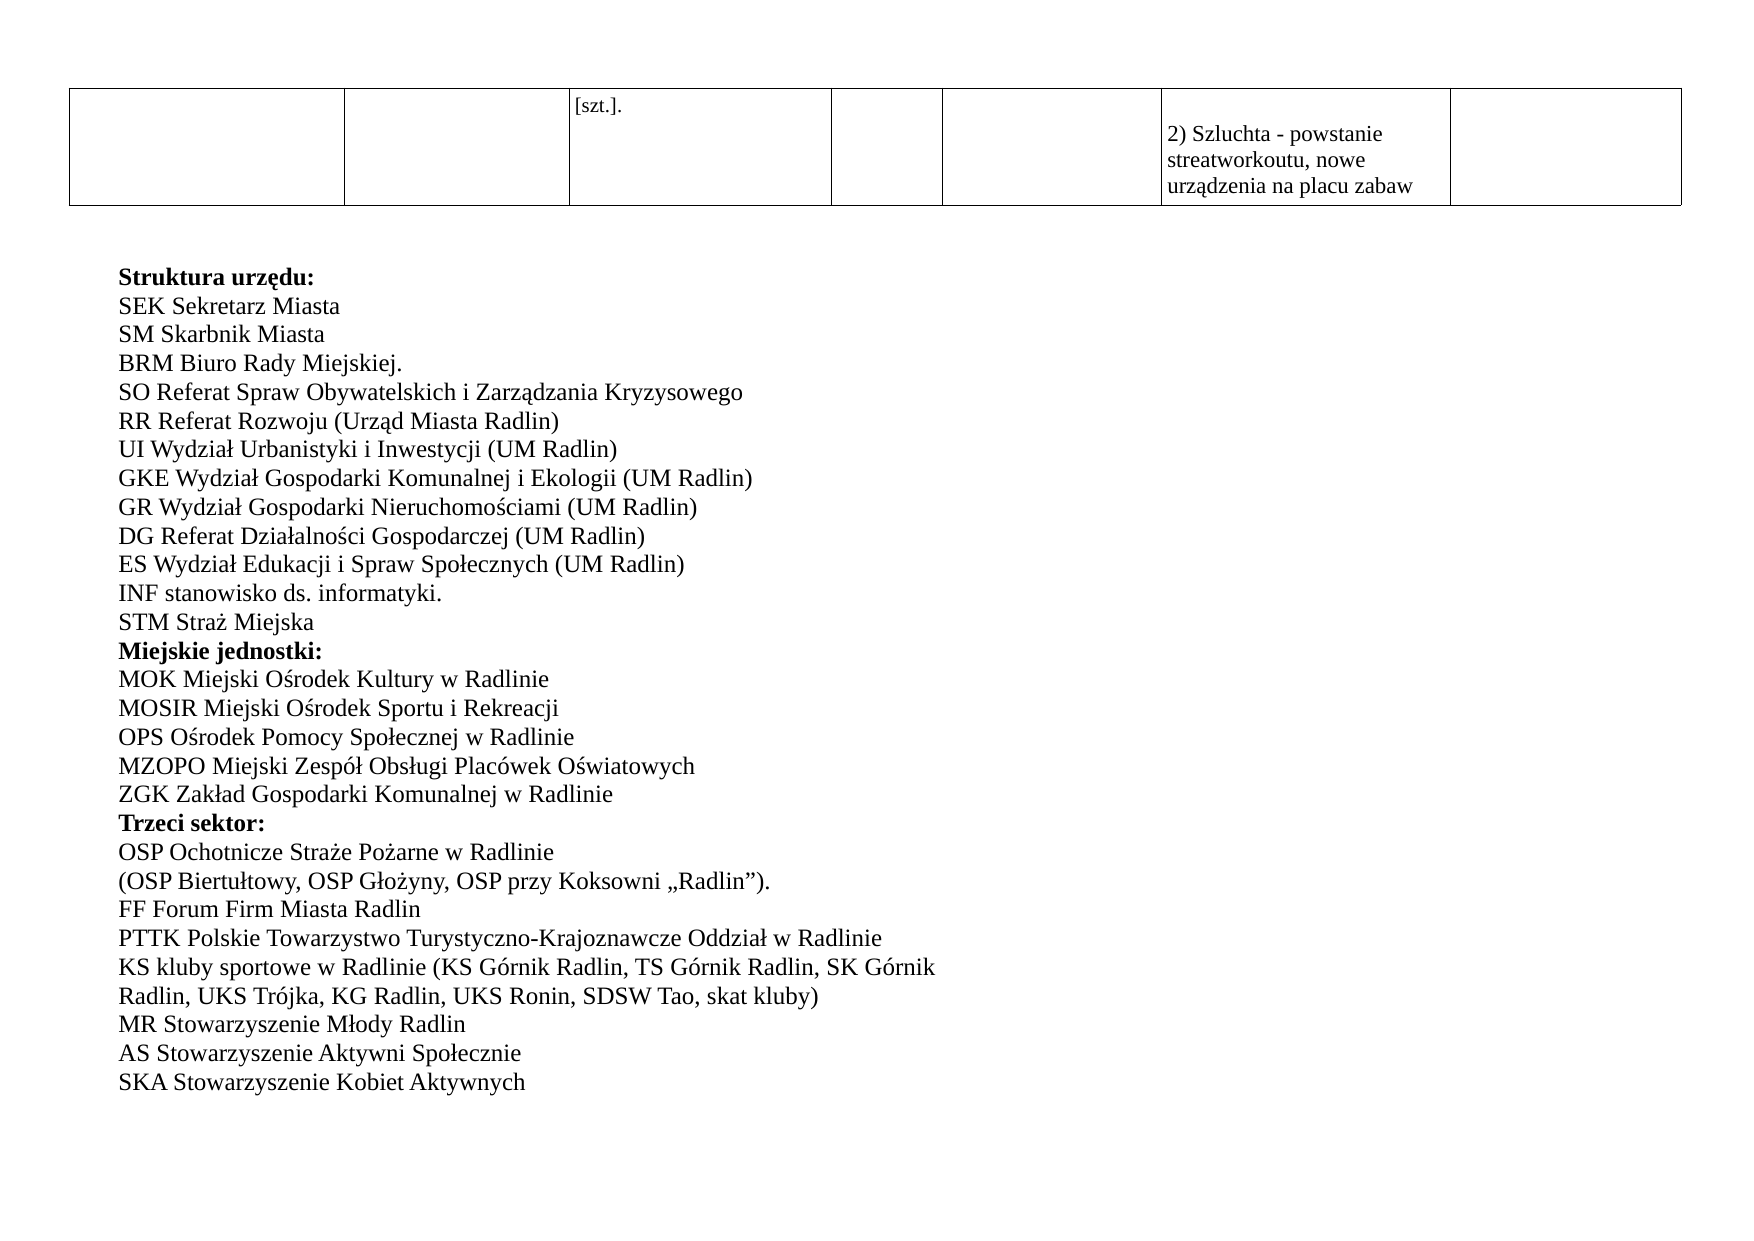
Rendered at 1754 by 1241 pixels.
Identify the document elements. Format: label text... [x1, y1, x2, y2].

text Miejskie jednostki: [118, 636, 1636, 664]
text OSP Ochotnicze Straże Pożarne w Radlinie [118, 837, 1636, 866]
table_cell 2) Szluchta - powstanie streatworkoutu, nowe urządzenia na placu zabaw [1162, 89, 1450, 204]
text Trzeci sektor: [118, 808, 1636, 837]
text FF Forum Firm Miasta Radlin [118, 894, 1636, 923]
table_cell [szt.]. [570, 89, 831, 204]
text STM Straż Miejska [118, 607, 1636, 636]
text SEK Sekretarz Miasta [118, 291, 1636, 319]
text PTTK Polskie Towarzystwo Turystyczno-Krajoznawcze Oddział w Radlinie [118, 923, 1636, 952]
text SM Skarbnik Miasta [118, 319, 1636, 348]
text MOSIR Miejski Ośrodek Sportu i Rekreacji [118, 693, 1636, 722]
table_cell [832, 89, 942, 204]
text AS Stowarzyszenie Aktywni Społecznie [118, 1038, 1636, 1067]
text GKE Wydział Gospodarki Komunalnej i Ekologii (UM Radlin) [118, 463, 1636, 492]
text SO Referat Spraw Obywatelskich i Zarządzania Kryzysowego [118, 377, 1636, 406]
text Struktura urzędu: [118, 262, 1636, 291]
table_cell [943, 89, 1161, 204]
text DG Referat Działalności Gospodarczej (UM Radlin) [118, 521, 1636, 549]
text RR Referat Rozwoju (Urząd Miasta Radlin) [118, 406, 1636, 434]
text SKA Stowarzyszenie Kobiet Aktywnych [118, 1067, 1636, 1096]
table_cell [1451, 89, 1681, 204]
text ZGK Zakład Gospodarki Komunalnej w Radlinie [118, 779, 1636, 808]
text BRM Biuro Rady Miejskiej. [118, 348, 1636, 377]
table_cell [345, 89, 569, 204]
table_cell [70, 89, 344, 204]
text GR Wydział Gospodarki Nieruchomościami (UM Radlin) [118, 492, 1636, 521]
text MR Stowarzyszenie Młody Radlin [118, 1009, 1636, 1038]
text KS kluby sportowe w Radlinie (KS Górnik Radlin, TS Górnik Radlin, SK Górnik [118, 952, 1636, 981]
text MOK Miejski Ośrodek Kultury w Radlinie [118, 664, 1636, 693]
text INF stanowisko ds. informatyki. [118, 578, 1636, 607]
text (OSP Biertułtowy, OSP Głożyny, OSP przy Koksowni „Radlin”). [118, 866, 1636, 894]
text ES Wydział Edukacji i Spraw Społecznych (UM Radlin) [118, 549, 1636, 578]
text Radlin, UKS Trójka, KG Radlin, UKS Ronin, SDSW Tao, skat kluby) [118, 981, 1636, 1009]
text MZOPO Miejski Zespół Obsługi Placówek Oświatowych [118, 751, 1636, 779]
text UI Wydział Urbanistyki i Inwestycji (UM Radlin) [118, 434, 1636, 463]
text OPS Ośrodek Pomocy Społecznej w Radlinie [118, 722, 1636, 751]
